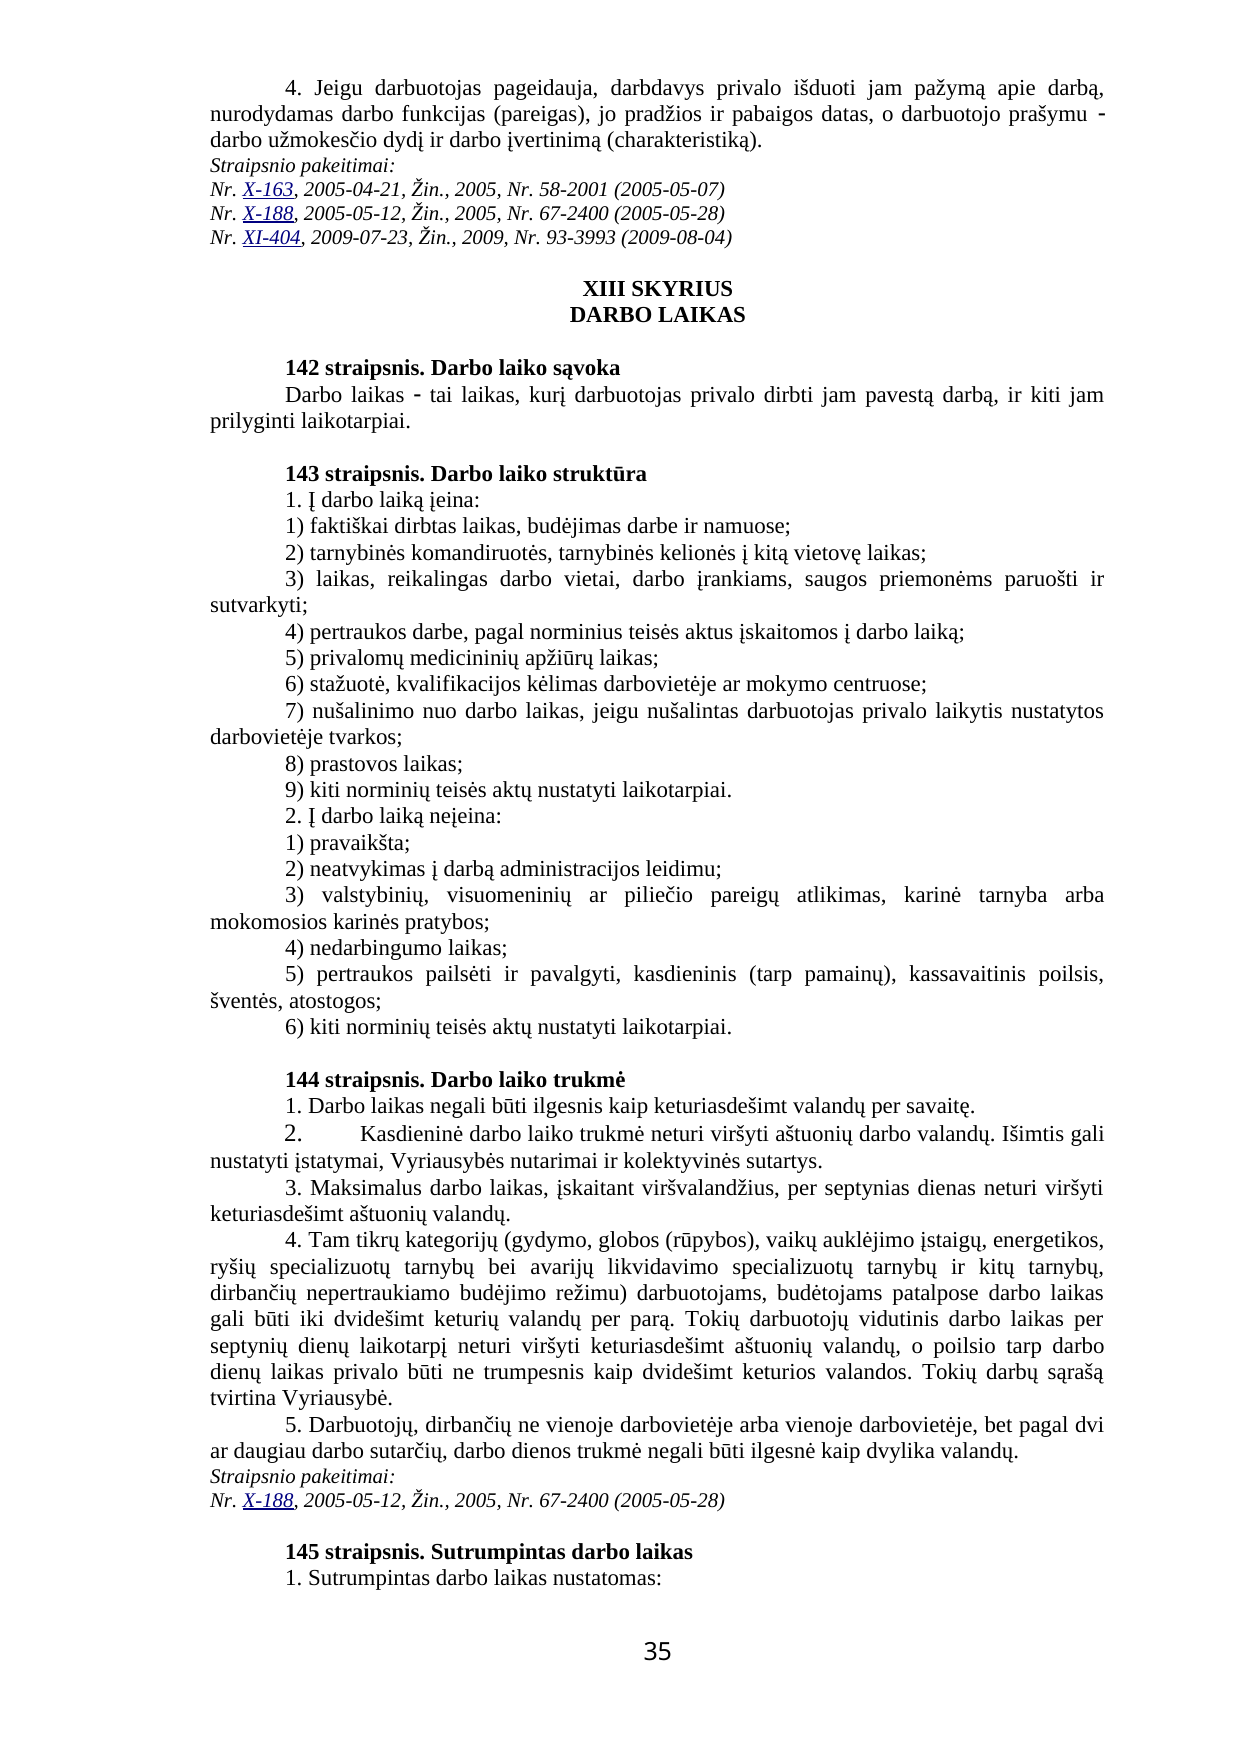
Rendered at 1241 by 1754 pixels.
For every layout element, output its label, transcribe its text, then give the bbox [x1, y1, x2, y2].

text 1. Darbo laikas negali būti ilgesnis kaip keturiasdešimt valandų per savaitę. [210, 1092, 1106, 1118]
text Nr. X-163, 2005-04-21, Žin., 2005, Nr. 58-2001 (2005-05-07) [210, 177, 1106, 201]
text 142 straipsnis. Darbo laiko sąvoka [210, 354, 1106, 381]
text Nr. XI-404, 2009-07-23, Žin., 2009, Nr. 93-3993 (2009-08-04) [210, 225, 1106, 249]
text 1. Į darbo laiką įeina: [210, 486, 1106, 512]
text 4. Tam tikrų kategorijų (gydymo, globos (rūpybos), vaikų auklėjimo įstaigų, energetikos, ryšių specializuotų tarnybų bei avarijų likvidavimo specializuotų tarnybų ir kitų tarnybų, dirbančių nepertraukiamo budėjimo režimu) darbuotojams, budėtojams patalpose darbo laikas gali būti iki dvidešimt keturių valandų per parą. Tokių darbuotojų vidutinis darbo laikas per septynių dienų laikotarpį neturi viršyti keturiasdešimt aštuonių valandų, o poilsio tarp darbo dienų laikas privalo būti ne trumpesnis kaip dvidešimt keturios valandos. Tokių darbų sąrašą tvirtina Vyriausybė. [210, 1226, 1106, 1411]
text 2. Į darbo laiką neįeina: [210, 802, 1106, 829]
text DARBO LAIKAS [210, 302, 1106, 328]
text 2) neatvykimas į darbą administracijos leidimu; [210, 855, 1106, 881]
text 4) nedarbingumo laikas; [210, 934, 1106, 960]
text 8) prastovos laikas; [210, 749, 1106, 776]
text 4) pertraukos darbe, pagal norminius teisės aktus įskaitomos į darbo laiką; [210, 618, 1106, 644]
text XIII SKYRIUS [210, 275, 1106, 302]
text 3. Maksimalus darbo laikas, įskaitant viršvalandžius, per septynias dienas neturi viršyti keturiasdešimt aštuonių valandų. [210, 1174, 1106, 1226]
text Nr. X-188, 2005-05-12, Žin., 2005, Nr. 67-2400 (2005-05-28) [210, 1488, 1106, 1512]
text Nr. X-188, 2005-05-12, Žin., 2005, Nr. 67-2400 (2005-05-28) [210, 201, 1106, 225]
text 143 straipsnis. Darbo laiko struktūra [210, 460, 1106, 486]
text Darbo laikas  tai laikas, kurį darbuotojas privalo dirbti jam pavestą darbą, ir kiti jam prilyginti laikotarpiai. [210, 381, 1106, 433]
text 5. Darbuotojų, dirbančių ne vienoje darbovietėje arba vienoje darbovietėje, bet pagal dvi ar daugiau darbo sutarčių, darbo dienos trukmė negali būti ilgesnė kaip dvylika valandų. [210, 1411, 1106, 1463]
text Straipsnio pakeitimai: [210, 153, 1106, 177]
text 2) tarnybinės komandiruotės, tarnybinės kelionės į kitą vietovę laikas; [210, 539, 1106, 565]
text 7) nušalinimo nuo darbo laikas, jeigu nušalintas darbuotojas privalo laikytis nustatytos darbovietėje tvarkos; [210, 697, 1106, 749]
list Kasdieninė darbo laiko trukmė neturi viršyti aštuonių darbo valandų. Išimtis gali nustatyti įstatymai, Vyriausybės nutarimai ir kolektyvinės sutartys. [210, 1118, 1106, 1174]
text 3) laikas, reikalingas darbo vietai, darbo įrankiams, saugos priemonėms paruošti ir sutvarkyti; [210, 565, 1106, 618]
text 9) kiti norminių teisės aktų nustatyti laikotarpiai. [210, 776, 1106, 802]
text Straipsnio pakeitimai: [210, 1463, 1106, 1488]
text 4. Jeigu darbuotojas pageidauja, darbdavys privalo išduoti jam pažymą apie darbą, nurodydamas darbo funkcijas (pareigas), jo pradžios ir pabaigos datas, o darbuotojo prašymu  darbo užmokesčio dydį ir darbo įvertinimą (charakteristiką). [210, 73, 1106, 153]
text 145 straipsnis. Sutrumpintas darbo laikas [210, 1538, 1106, 1564]
text 3) valstybinių, visuomeninių ar piliečio pareigų atlikimas, karinė tarnyba arba mokomosios karinės pratybos; [210, 881, 1106, 934]
text 144 straipsnis. Darbo laiko trukmė [210, 1066, 1106, 1092]
text 5) pertraukos pailsėti ir pavalgyti, kasdieninis (tarp pamainų), kassavaitinis poilsis, šventės, atostogos; [210, 960, 1106, 1013]
text 6) kiti norminių teisės aktų nustatyti laikotarpiai. [210, 1013, 1106, 1039]
text 6) stažuotė, kvalifikacijos kėlimas darbovietėje ar mokymo centruose; [210, 671, 1106, 697]
text 1) faktiškai dirbtas laikas, budėjimas darbe ir namuose; [210, 512, 1106, 539]
text 1. Sutrumpintas darbo laikas nustatomas: [210, 1564, 1106, 1591]
text 1) pravaikšta; [210, 829, 1106, 855]
text 5) privalomų medicininių apžiūrų laikas; [210, 644, 1106, 671]
